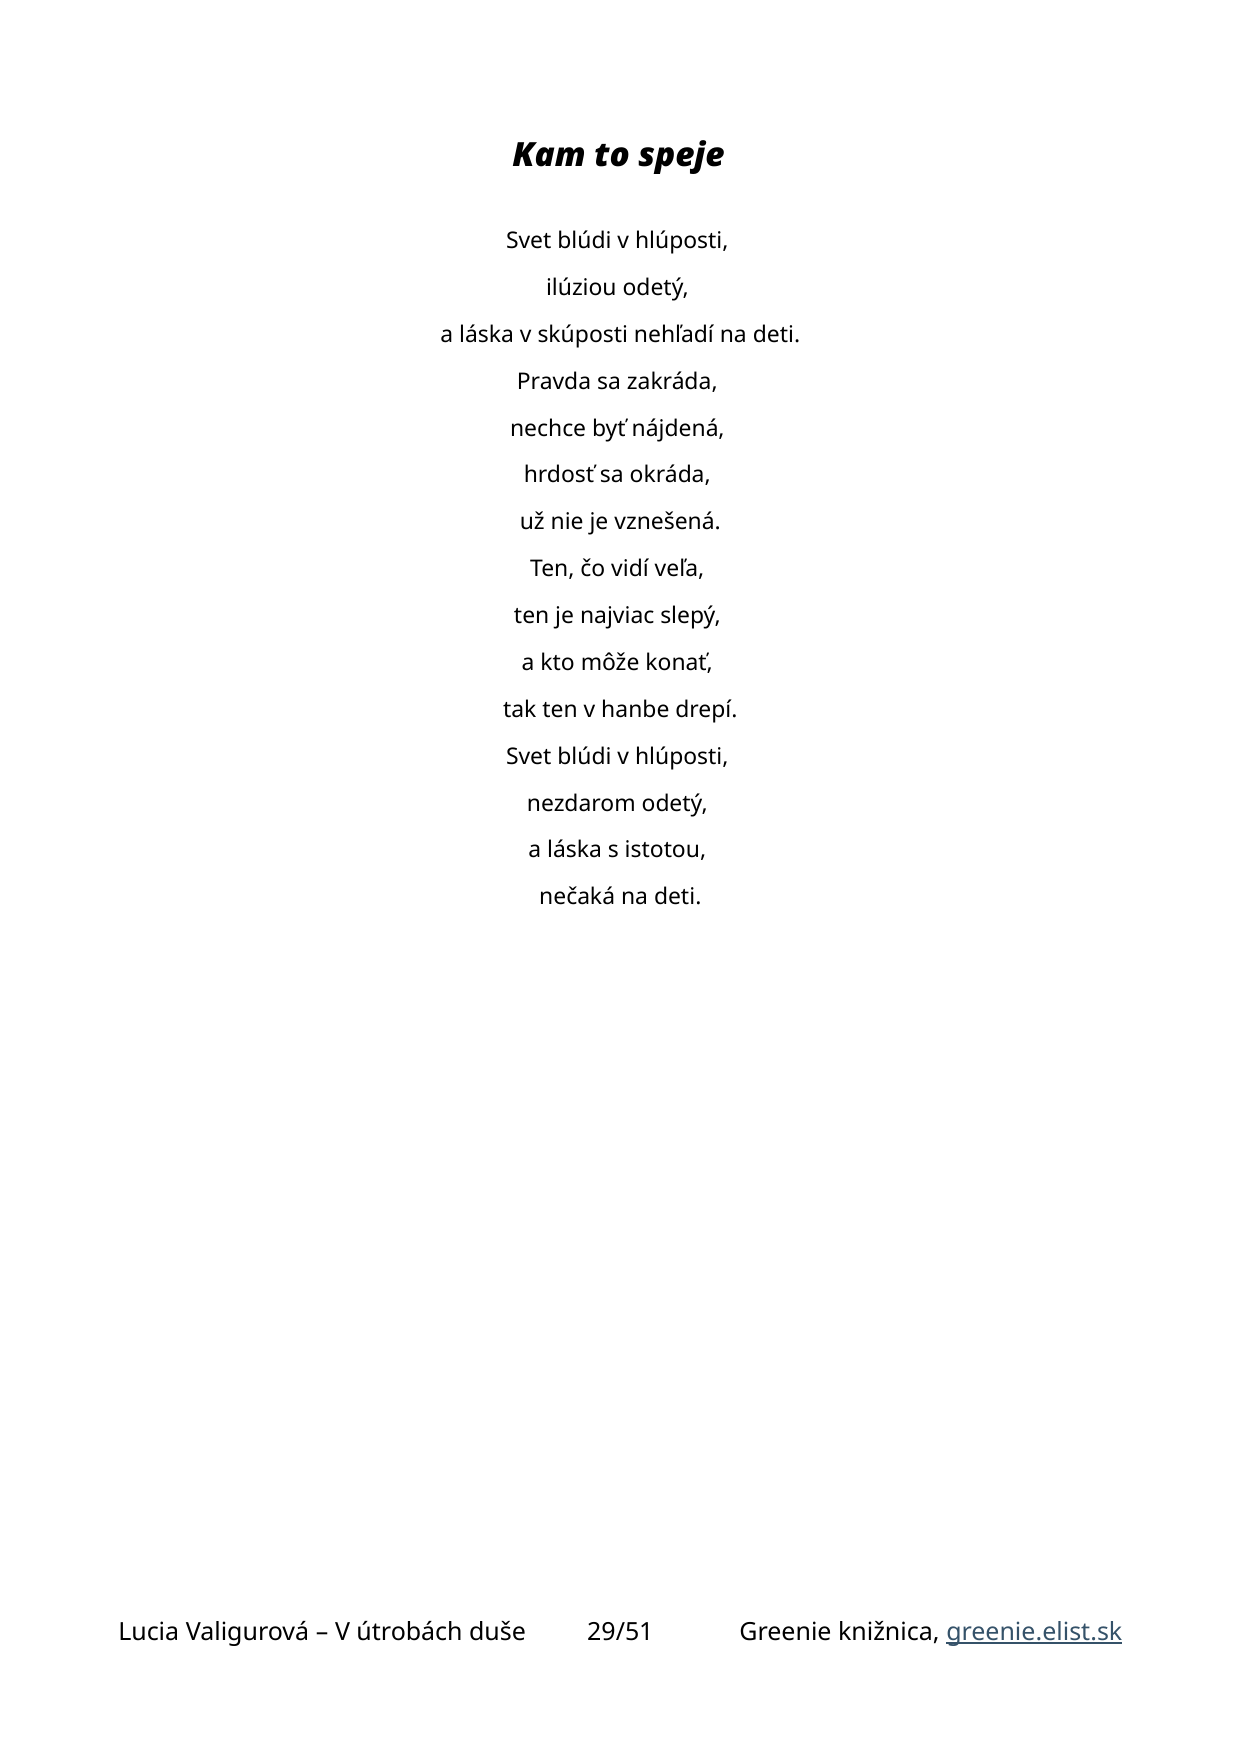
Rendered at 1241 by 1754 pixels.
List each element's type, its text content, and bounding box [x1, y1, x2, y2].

text nezdarom odetý, [106, 786, 1134, 818]
text hrdosť sa okráda, [106, 458, 1134, 489]
text Ten, čo vidí veľa, [106, 552, 1134, 583]
text Svet blúdi v hlúposti, [106, 224, 1134, 255]
text nečaká na deti. [106, 880, 1134, 911]
text ilúziou odetý, [106, 271, 1134, 302]
text nechce byť nájdená, [106, 411, 1134, 443]
text Pravda sa zakráda, [106, 364, 1134, 396]
text a láska s istotou, [106, 833, 1134, 864]
text tak ten v hanbe drepí. [106, 693, 1134, 724]
subtitle Kam to speje [106, 131, 1134, 176]
text a kto môže konať, [106, 646, 1134, 677]
text ten je najviac slepý, [106, 599, 1134, 630]
text už nie je vznešená. [106, 505, 1134, 536]
text Svet blúdi v hlúposti, [106, 739, 1134, 771]
text a láska v skúposti nehľadí na deti. [106, 318, 1134, 349]
